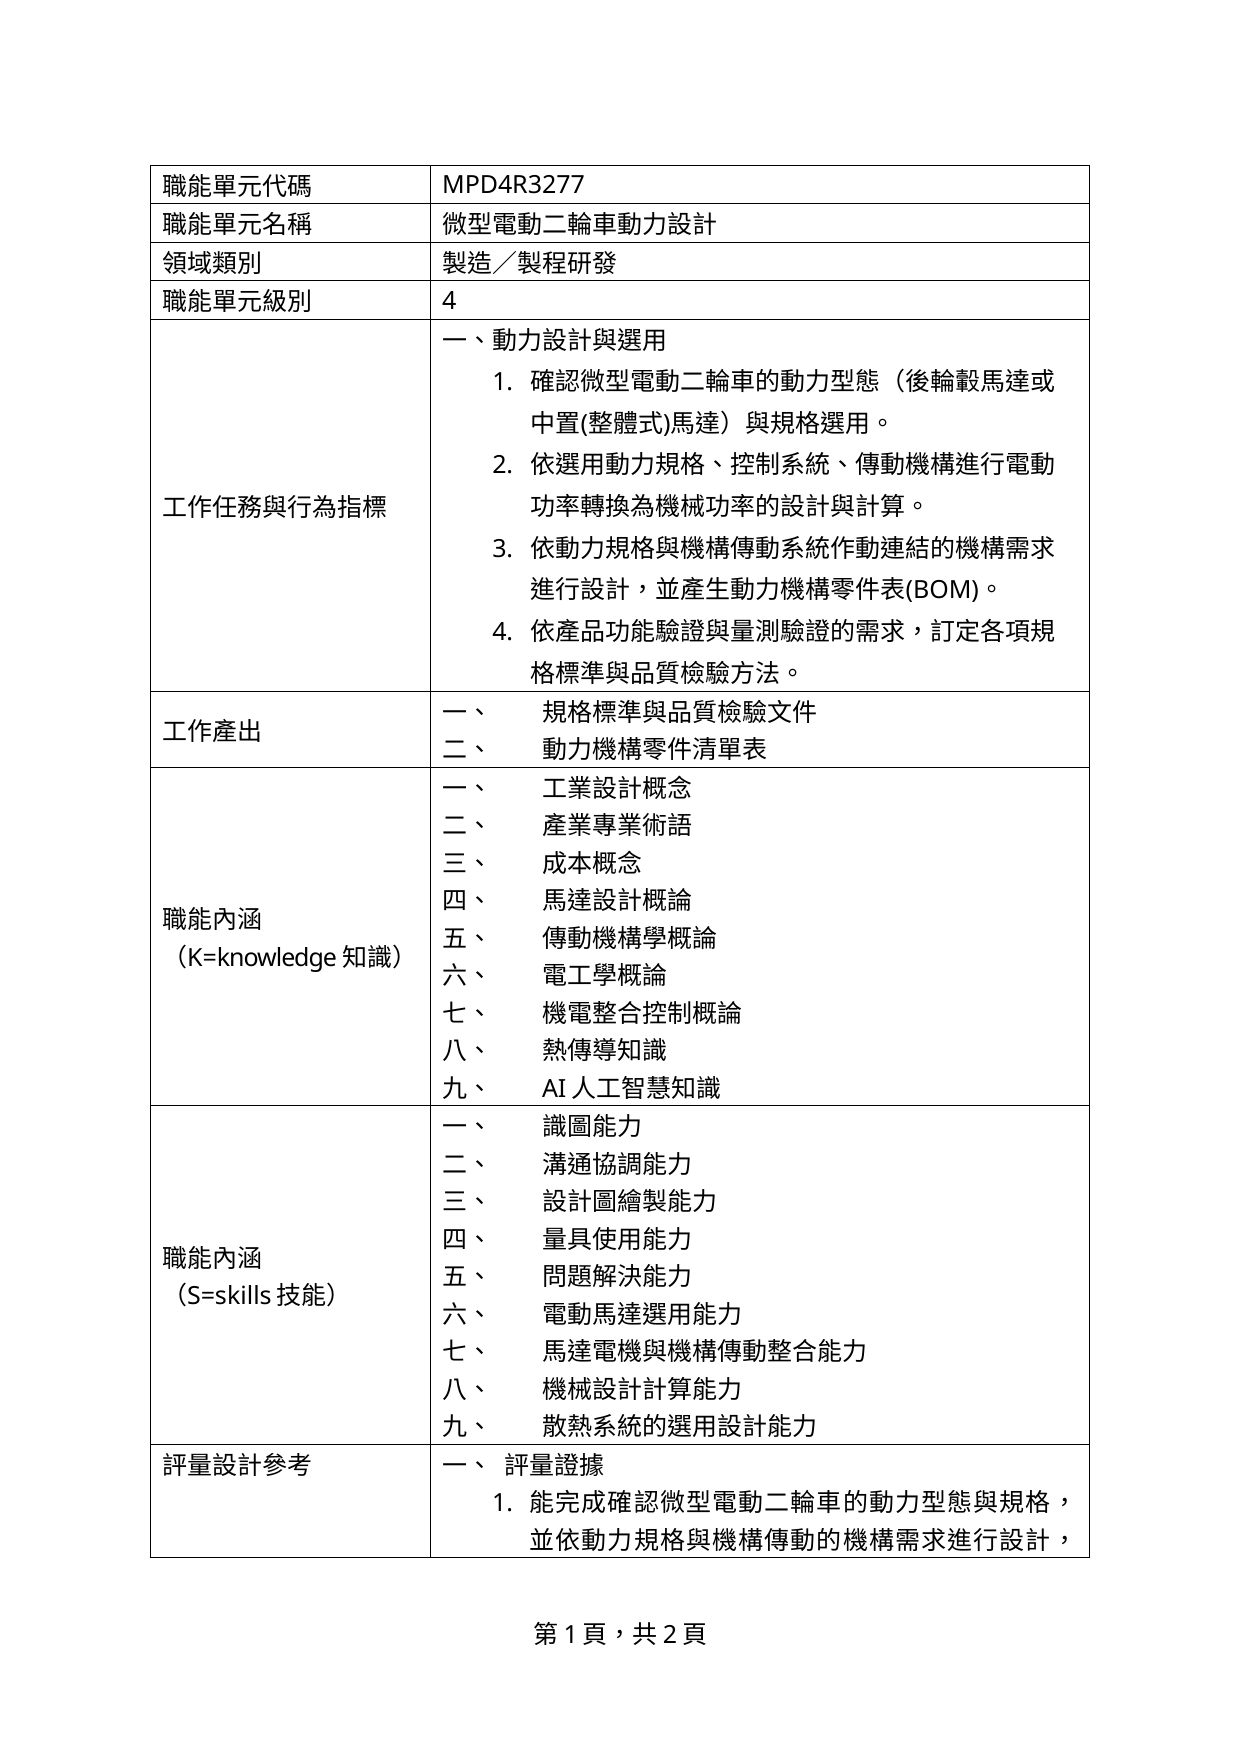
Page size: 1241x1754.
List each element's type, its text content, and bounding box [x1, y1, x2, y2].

table_cell 微型電動二輪車動力設計 [431, 204, 1089, 242]
table_cell 職能單元級別 [151, 281, 430, 319]
table_header MPD4R3277 [431, 166, 1089, 203]
table_cell 職能內涵 （S=skills技能） [151, 1106, 430, 1444]
table_cell 評量證據 能完成確認微型電動二輪車的動力型態與規格，並依動力規格與機構傳動的機構需求進行設計，產生BOM表，同時訂定各項規格標準與品質檢驗方法。 能熟知工業設計、馬達設計、傳動機構學、熱傳導學等知識。 能掌握繪製識圖，電動馬達選用、馬達電機與機構傳動整合等能力，並兼有溝通協調、問題判別與解決等設計管理能力。 能遵循職業安全衛生相關法規。 評量情境與資源 微型電動二輪車動力設計工作相關的表單，以及相應電腦軟硬體套件與設備儀器。 於符合工作實務、安全要求和環境限制下進行評量。 評量方法 評量者提供模擬情境，觀察受評者進行微型電動二輪車動力設計之過程。 評估受評者所提交的工作產出文件品質或證據作品集。 以書面或口頭提問方式評估受評者對工業設計、馬達設計、傳動機構學、熱傳導學等知識之了解。 評量者設計情境題庫，評估受評者之問題處理能力。 個案討論。 受評者口頭說明或展示其所參與之微型電動二輪車動力設計案例，評量者可評估其規劃執行能力。 [431, 1445, 1089, 1557]
table_cell 製造／製程研發 [431, 243, 1089, 280]
table_cell 規格標準與品質檢驗文件 動力機構零件清單表 [431, 692, 1089, 767]
table_cell 一、動力設計與選用 確認微型電動二輪車的動力型態（後輪轂馬達或中置(整體式)馬達）與規格選用。 依選用動力規格、控制系統、傳動機構進行電動功率轉換為機械功率的設計與計算。 依動力規格與機構傳動系統作動連結的機構需求進行設計，並產生動力機構零件表(BOM)。 依產品功能驗證與量測驗證的需求，訂定各項規格標準與品質檢驗方法。 [431, 320, 1089, 691]
table_cell 評量設計參考 [151, 1445, 430, 1557]
table_cell 工作產出 [151, 692, 430, 767]
table_cell 工作任務與行為指標 [151, 320, 430, 691]
table_cell 領域類別 [151, 243, 430, 280]
table_cell 職能內涵 （K=knowledge知識） [151, 768, 430, 1105]
table_cell 4 [431, 281, 1089, 319]
table_cell 工業設計概念 產業專業術語 成本概念 馬達設計概論 傳動機構學概論 電工學概論 機電整合控制概論 熱傳導知識 AI人工智慧知識 [431, 768, 1089, 1105]
table_cell 職能單元名稱 [151, 204, 430, 242]
table_header 職能單元代碼 [151, 166, 430, 203]
table_cell 識圖能力 溝通協調能力 設計圖繪製能力 量具使用能力 問題解決能力 電動馬達選用能力 馬達電機與機構傳動整合能力 機械設計計算能力 散熱系統的選用設計能力 [431, 1106, 1089, 1444]
